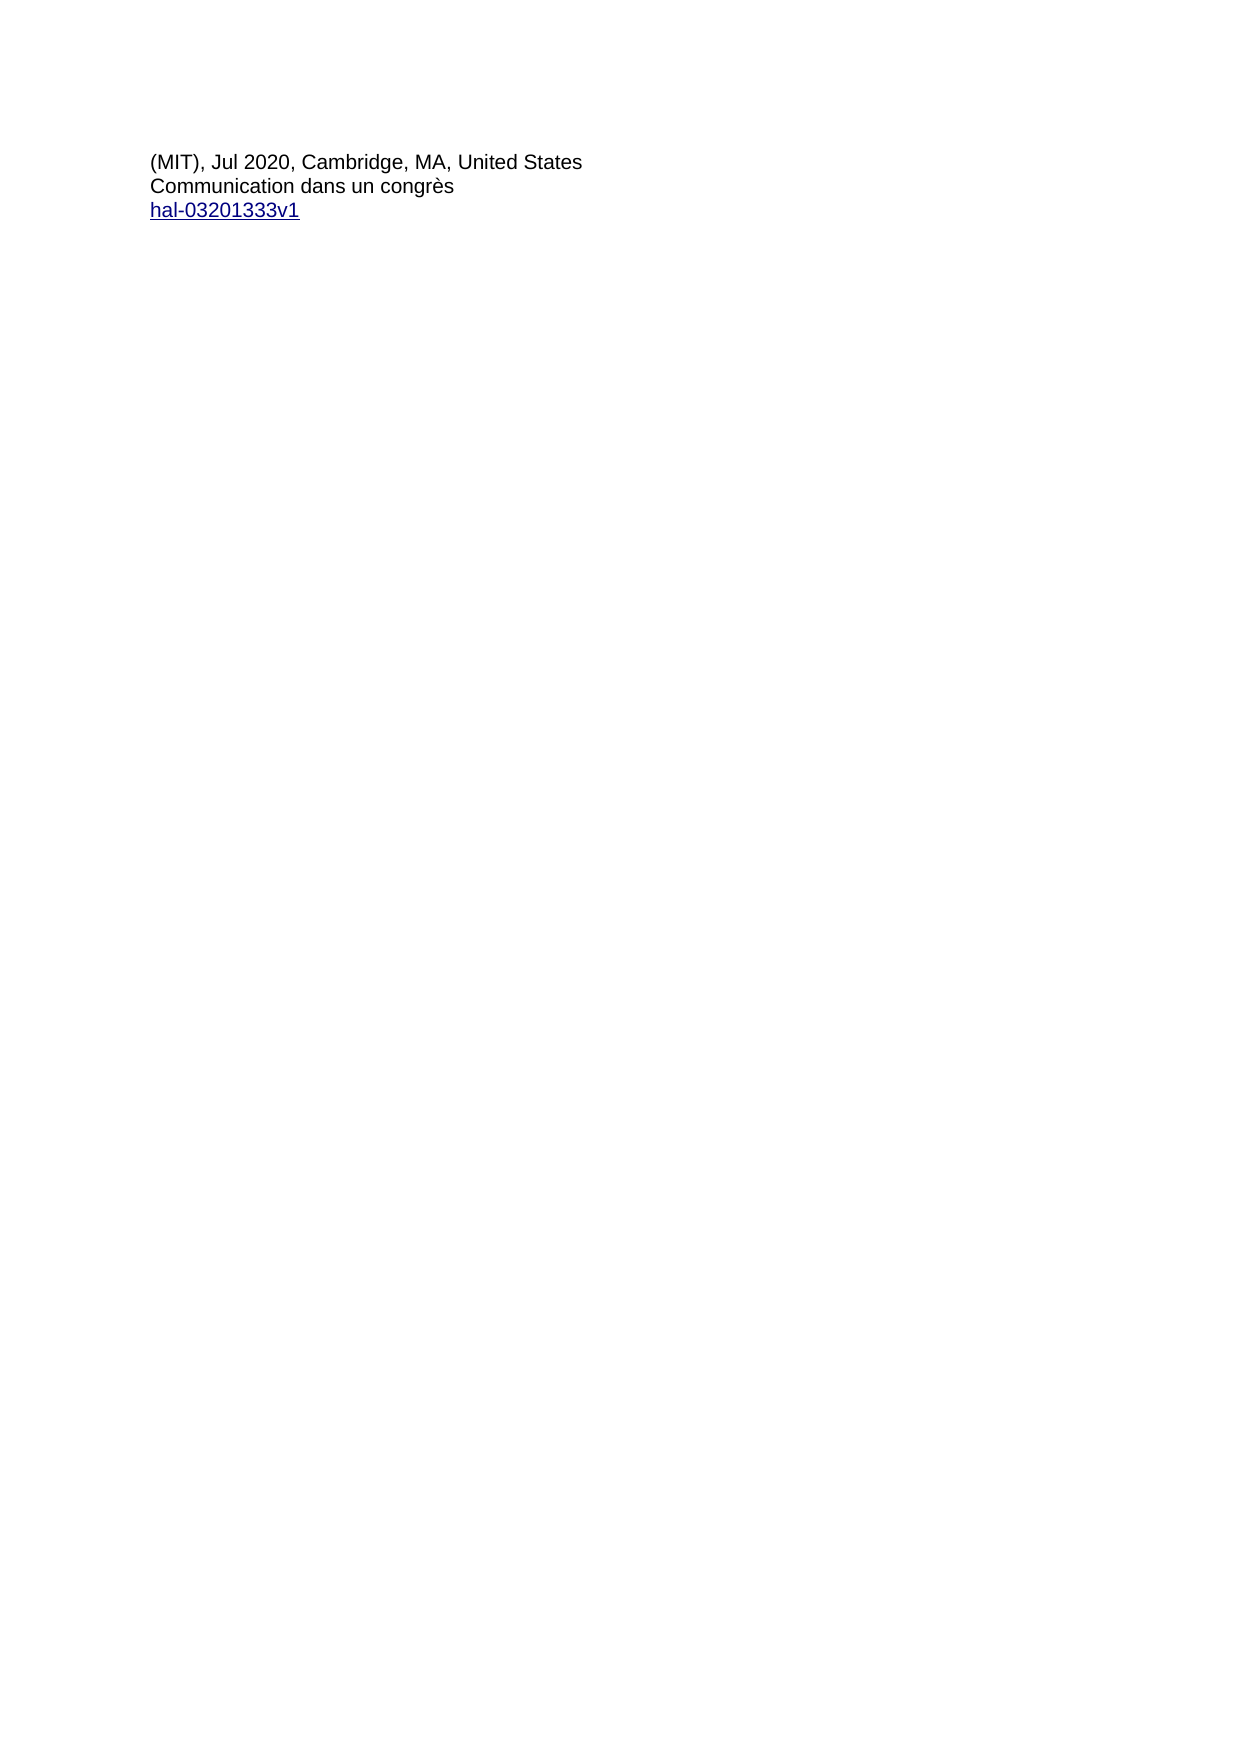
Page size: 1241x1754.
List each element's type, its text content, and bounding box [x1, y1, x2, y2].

table_header No comments: Addressing commentary sections in websites' analyses Florian Cafiero,Paul Guille-Escuret,Jeremy K Ward 6th International Conference on Computational Social Science, Massachusetts Institute of Technology (MIT), Jul 2020, Cambridge, MA, United States Communication dans un congrès hal-03201333v1 [150, 150, 1090, 222]
